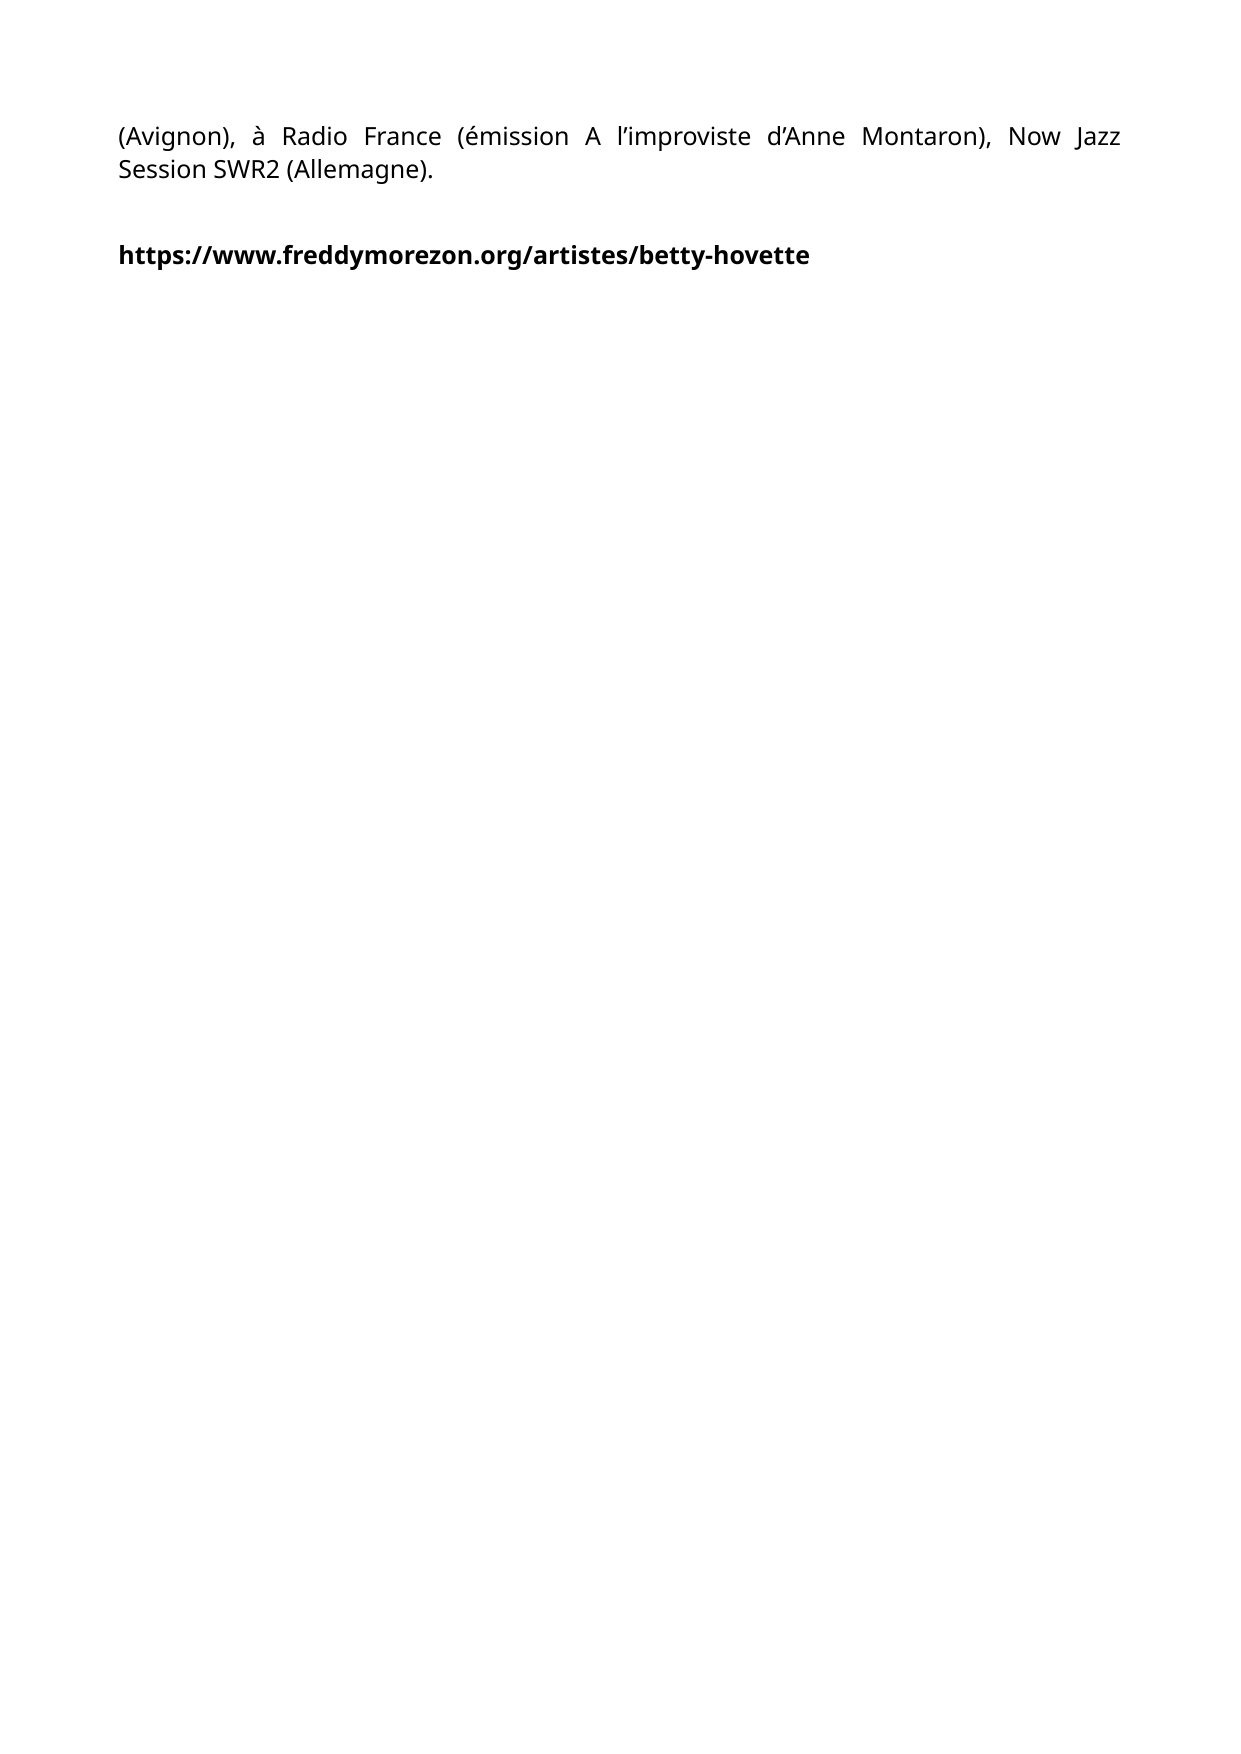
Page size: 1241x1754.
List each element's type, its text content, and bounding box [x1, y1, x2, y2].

text https://www.freddymorezon.org/artistes/betty-hovette [118, 237, 1122, 271]
text (Avignon), à Radio France (émission A l’improviste d’Anne Montaron), Now Jazz Session SWR2 (Allemagne). [118, 118, 1122, 186]
